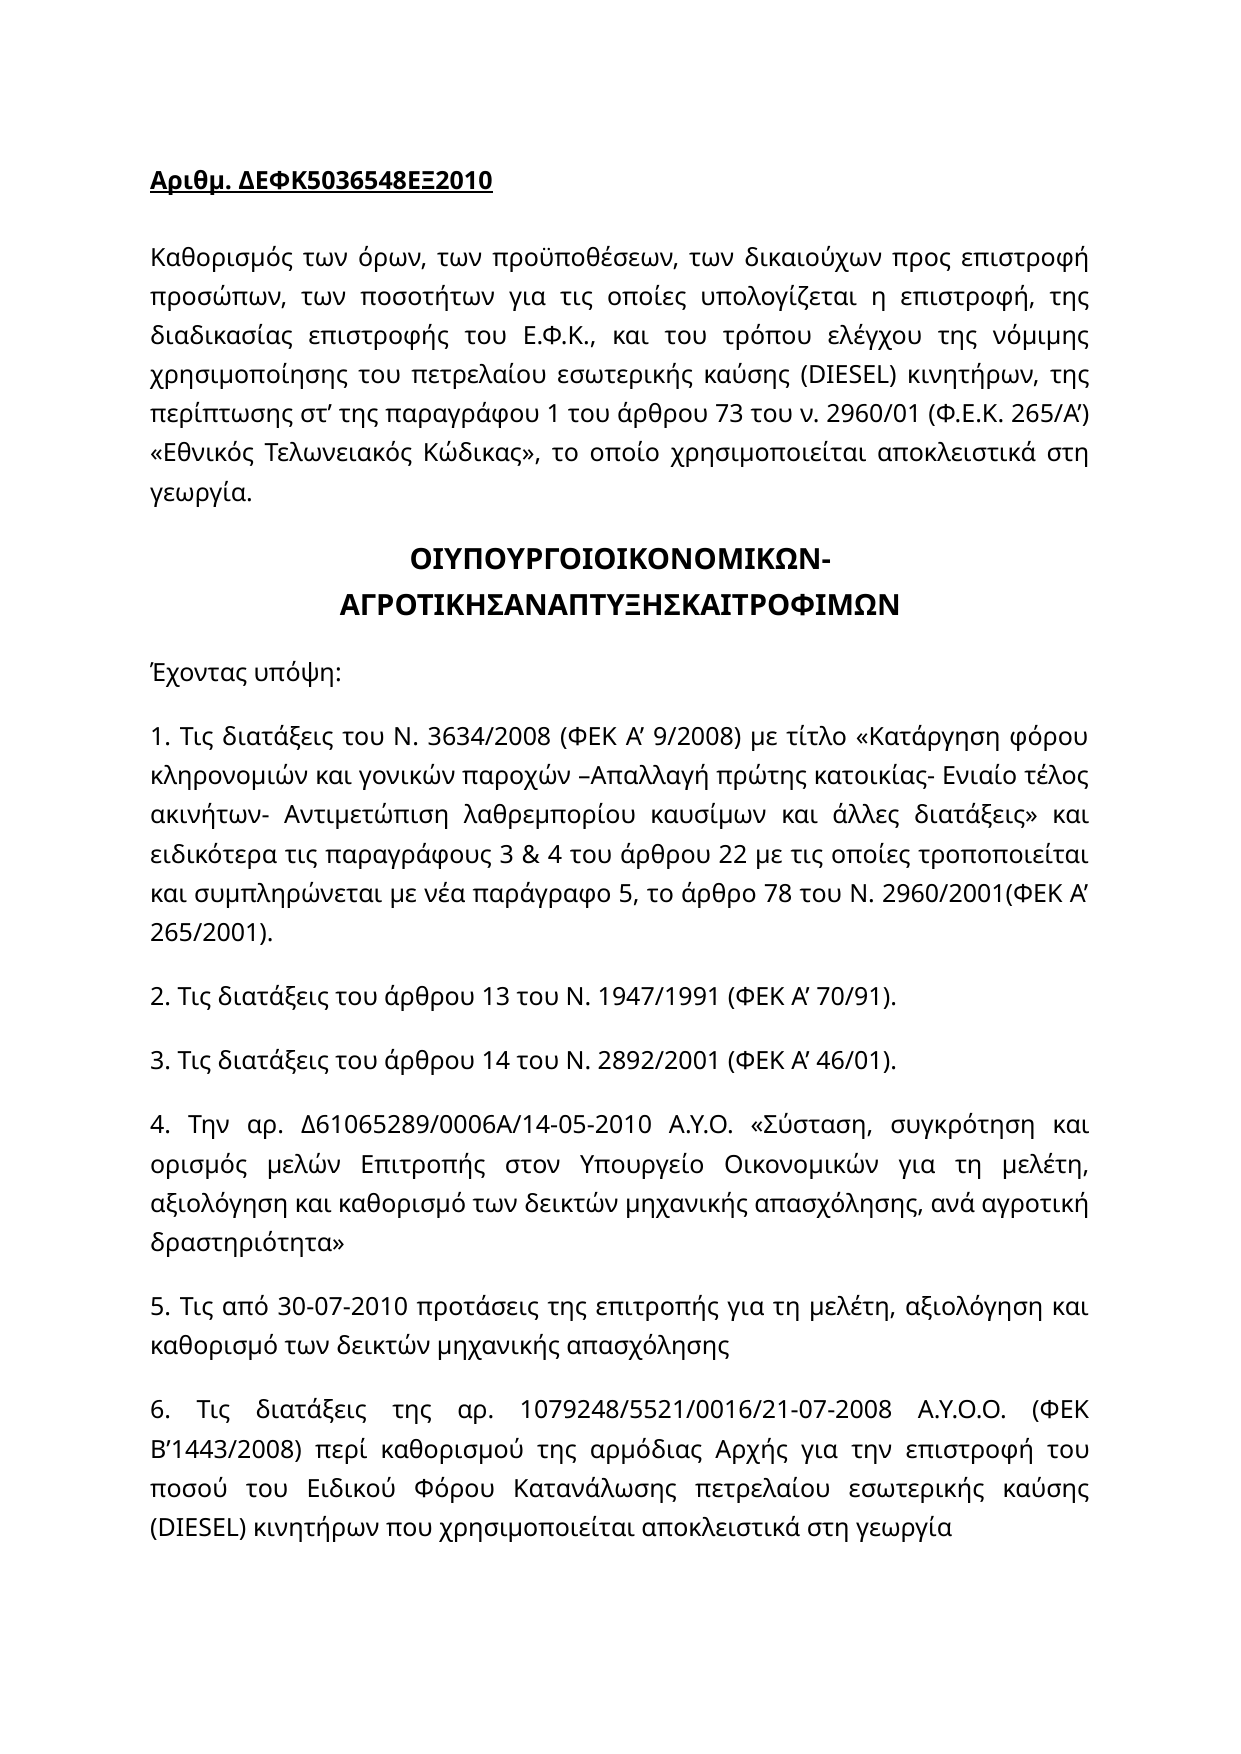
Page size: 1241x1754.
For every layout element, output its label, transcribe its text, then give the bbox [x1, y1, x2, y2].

text Καθορισμός των όρων, των προϋποθέσεων, των δικαιούχων προς επιστροφή προσώπων, των ποσοτήτων για τις οποίες υπολογίζεται η επιστροφή, της διαδικασίας επιστροφής του Ε.Φ.Κ., και του τρόπου ελέγχου της νόμιμης χρησιμοποίησης του πετρελαίου εσωτερικής καύσης (DIESEL) κινητήρων, της περίπτωσης στ’ της παραγράφου 1 του άρθρου 73 του ν. 2960/01 (Φ.Ε.Κ. 265/Α’) «Εθνικός Τελωνειακός Κώδικας», το οποίο χρησιμοποιείται αποκλειστικά στη γεωργία. [150, 239, 1090, 508]
text ΟΙΥΠΟΥΡΓΟΙΟΙΚΟΝΟΜΙΚΩΝ-ΑΓΡΟΤΙΚΗΣΑΝΑΠΤΥΞΗΣΚΑΙΤΡΟΦΙΜΩΝ [150, 538, 1090, 624]
text 2. Τις διατάξεις του άρθρου 13 του Ν. 1947/1991 (ΦΕΚ Α’ 70/91). [150, 979, 1090, 1013]
text 3. Τις διατάξεις του άρθρου 14 του Ν. 2892/2001 (ΦΕΚ Α’ 46/01). [150, 1043, 1090, 1077]
text Έχοντας υπόψη: [150, 654, 1090, 689]
text 1. Τις διατάξεις του Ν. 3634/2008 (ΦΕΚ Α’ 9/2008) με τίτλο «Κατάργηση φόρου κληρονομιών και γονικών παροχών –Απαλλαγή πρώτης κατοικίας- Ενιαίο τέλος ακινήτων- Αντιμετώπιση λαθρεμπορίου καυσίμων και άλλες διατάξεις» και ειδικότερα τις παραγράφους 3 & 4 του άρθρου 22 με τις οποίες τροποποιείται και συμπληρώνεται με νέα παράγραφο 5, το άρθρο 78 του Ν. 2960/2001(ΦΕΚ Α’ 265/2001). [150, 719, 1090, 949]
text 5. Τις από 30-07-2010 προτάσεις της επιτροπής για τη μελέτη, αξιολόγηση και καθορισμό των δεικτών μηχανικής απασχόλησης [150, 1289, 1090, 1362]
text 6. Τις διατάξεις της αρ. 1079248/5521/0016/21-07-2008 Α.Υ.Ο.Ο. (ΦΕΚ Β’1443/2008) περί καθορισμού της αρμόδιας Αρχής για την επιστροφή του ποσού του Ειδικού Φόρου Κατανάλωσης πετρελαίου εσωτερικής καύσης (DIESEL) κινητήρων που χρησιμοποιείται αποκλειστικά στη γεωργία [150, 1392, 1090, 1544]
title Aριθμ. ΔΕΦΚ5036548ΕΞ2010 [150, 162, 1090, 197]
text 4. Την αρ. Δ61065289/0006Α/14-05-2010 Α.Υ.Ο. «Σύσταση, συγκρότηση και ορισμός μελών Επιτροπής στον Υπουργείο Οικονομικών για τη μελέτη, αξιολόγηση και καθορισμό των δεικτών μηχανικής απασχόλησης, ανά αγροτική δραστηριότητα» [150, 1107, 1090, 1259]
